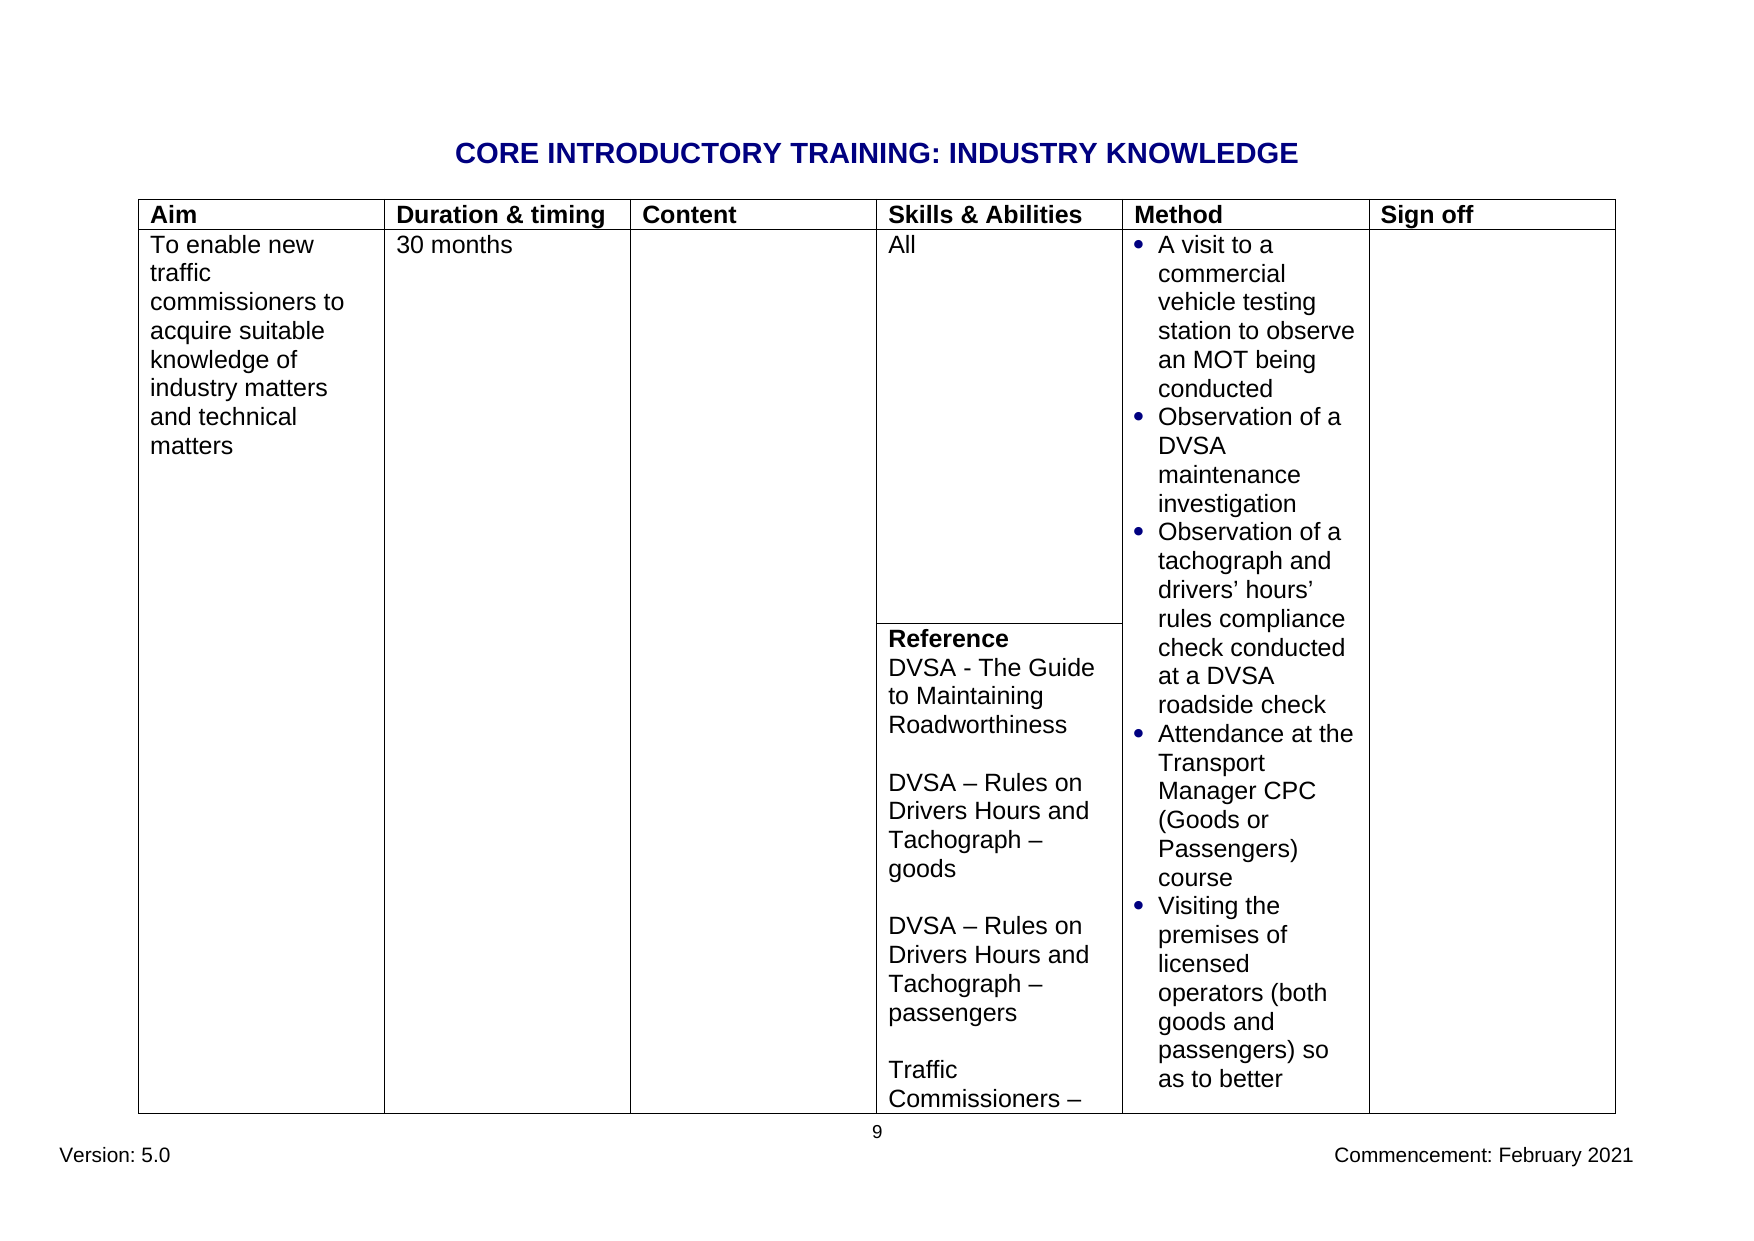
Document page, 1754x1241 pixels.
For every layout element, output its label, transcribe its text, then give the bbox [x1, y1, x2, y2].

table_cell Reference DVSA - The Guide to Maintaining Roadworthiness DVSA – Rules on Drivers Hours and Tachograph – goods DVSA – Rules on Drivers Hours and Tachograph – passengers Traffic Commissioners – [877, 624, 1122, 1113]
table_header Skills & Abilities [877, 200, 1122, 229]
table_cell All [877, 230, 1122, 623]
table_cell A visit to a commercial vehicle testing station to observe an MOT being conducted Observation of a DVSA maintenance investigation Observation of a tachograph and drivers’ hours’ rules compliance check conducted at a DVSA roadside check Attendance at the Transport Manager CPC (Goods or Passengers) course Visiting the premises of licensed operators (both goods and passengers) so as to better [1123, 230, 1369, 1113]
table_header Aim [139, 200, 384, 229]
table_cell 30 months [385, 230, 630, 1113]
table_header Method [1123, 200, 1369, 229]
table_header Content [631, 200, 876, 229]
text CORE INTRODUCTORY TRAINING: INDUSTRY KNOWLEDGE [59, 137, 1695, 170]
table_cell [1370, 230, 1615, 1113]
table_header Duration & timing [385, 200, 630, 229]
table_cell To enable new traffic commissioners to acquire suitable knowledge of industry matters and technical matters [139, 230, 384, 1113]
table_header Sign off [1370, 200, 1615, 229]
table_cell [631, 230, 876, 1113]
